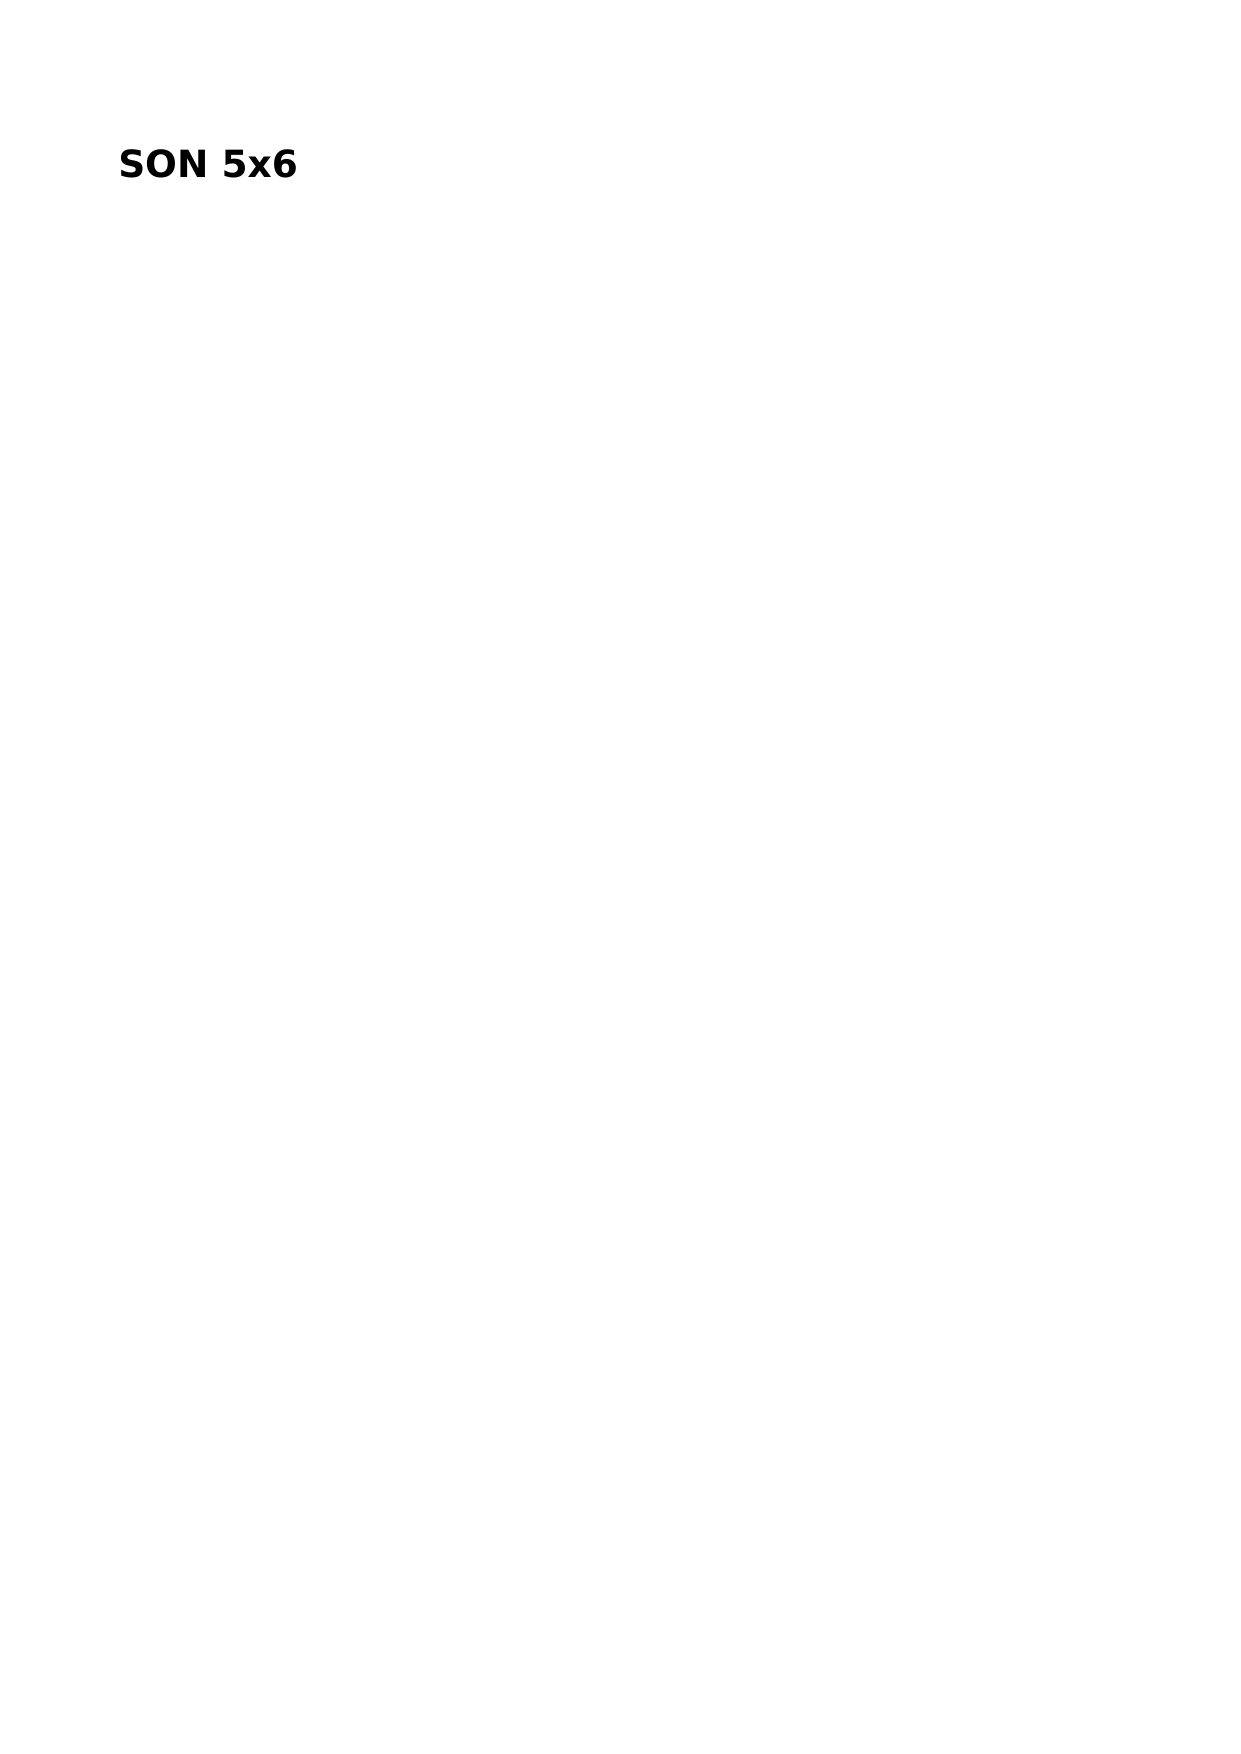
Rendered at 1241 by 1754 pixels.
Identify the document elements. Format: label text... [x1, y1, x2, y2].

subtitle SON 5x6 [118, 143, 1122, 187]
